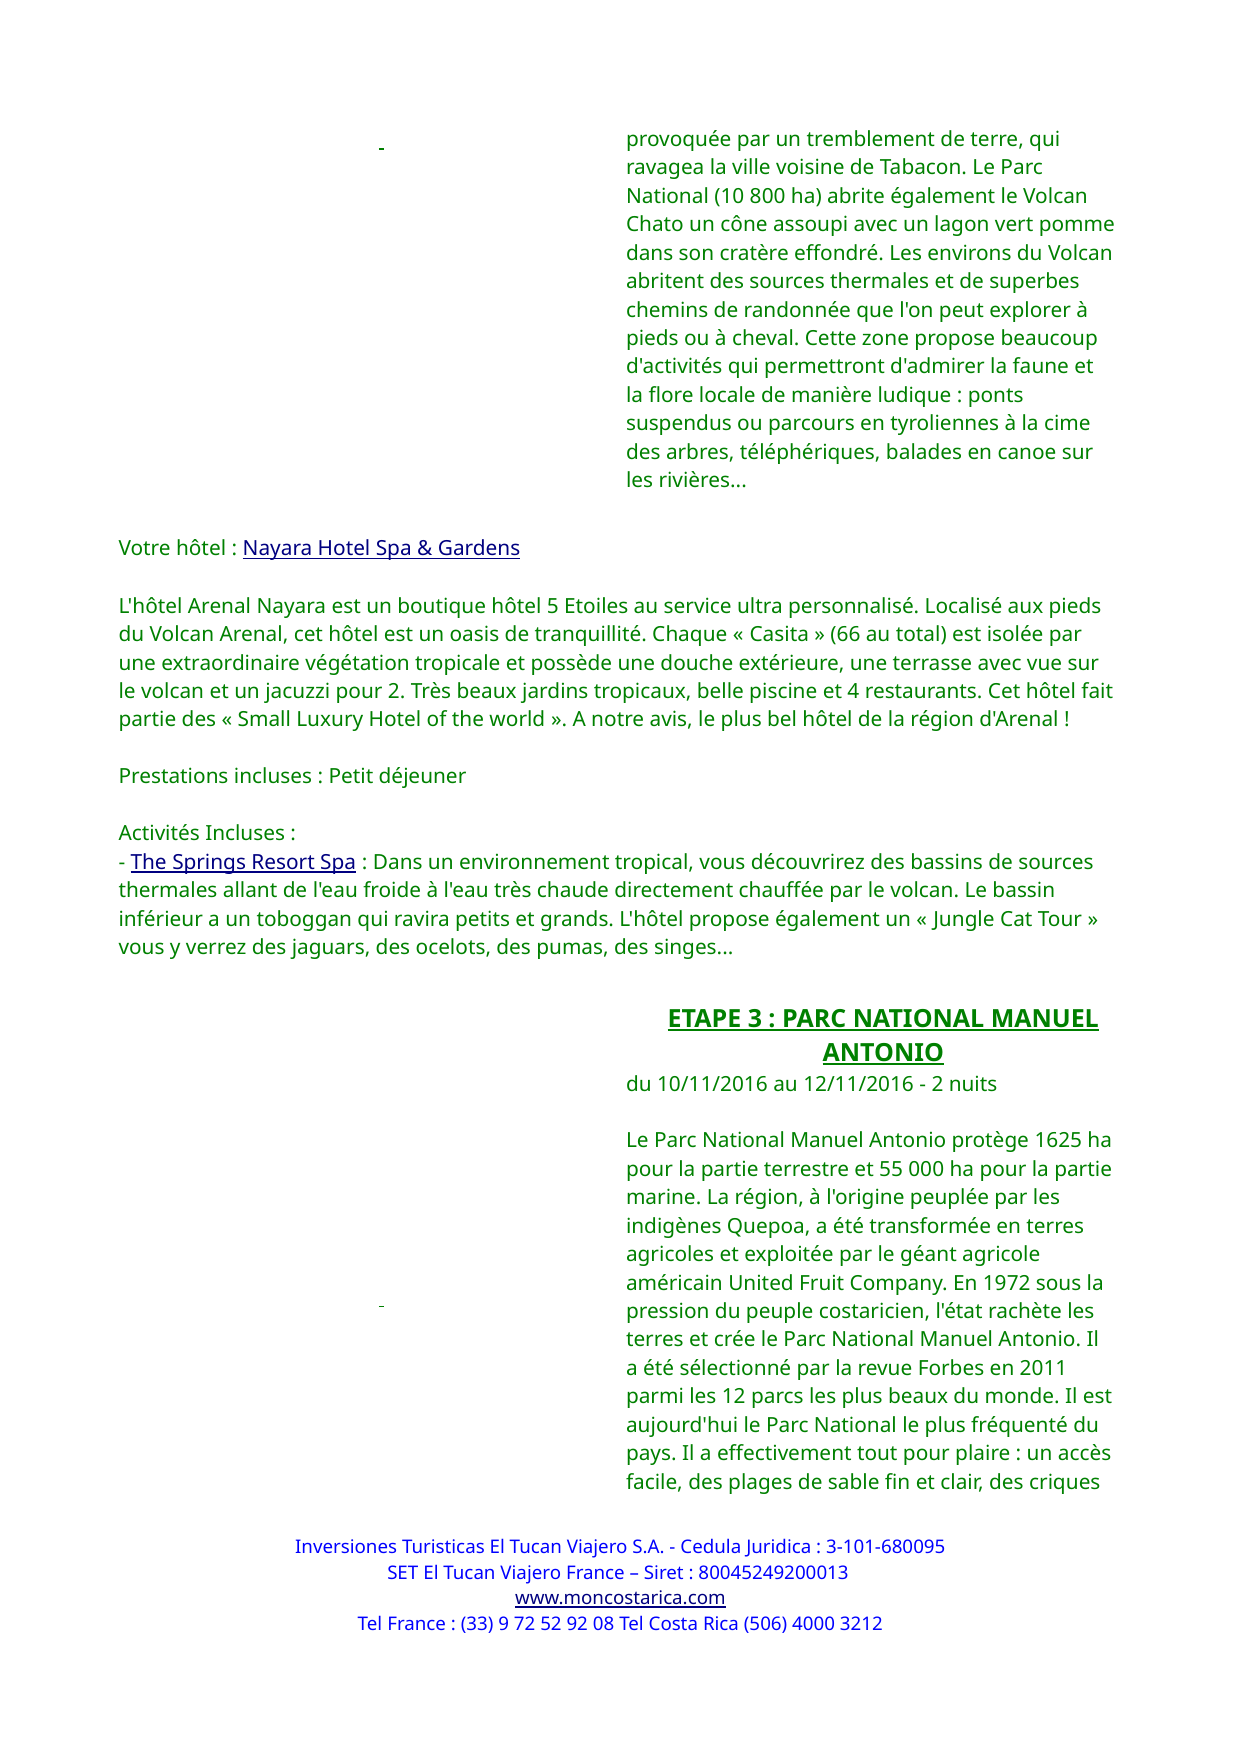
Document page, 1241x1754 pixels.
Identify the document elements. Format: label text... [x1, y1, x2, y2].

text Prestations incluses : Petit déjeuner [118, 762, 1122, 790]
table_header [118, 118, 620, 499]
text - The Springs Resort Spa : Dans un environnement tropical, vous découvrirez des bassins de sources thermales allant de l'eau froide à l'eau très chaude directement chauffée par le volcan. Le bassin inférieur a un toboggan qui ravira petits et grands. L'hôtel propose également un « Jungle Cat Tour » vous y verrez des jaguars, des ocelots, des pumas, des singes... [118, 847, 1122, 961]
table_header ETAPE 3 : PARC NATIONAL MANUEL ANTONIO du 10/11/2016 au 12/11/2016 - 2 nuits Le Parc National Manuel Antonio protège 1625 ha pour la partie terrestre et 55 000 ha pour la partie marine. La région, à l'origine peuplée par les indigènes Quepoa, a été transformée en terres agricoles et exploitée par le géant agricole américain United Fruit Company. En 1972 sous la pression du peuple costaricien, l'état rachète les terres et crée le Parc National Manuel Antonio. Il a été sélectionné par la revue Forbes en 2011 parmi les 12 parcs les plus beaux du monde. Il est aujourd'hui le Parc National le plus fréquenté du pays. Il a effectivement tout pour plaire : un accès facile, des plages de sable fin et clair, des criques [620, 995, 1122, 1501]
text Activités Incluses : [118, 818, 1122, 847]
text L'hôtel Arenal Nayara est un boutique hôtel 5 Etoiles au service ultra personnalisé. Localisé aux pieds du Volcan Arenal, cet hôtel est un oasis de tranquillité. Chaque « Casita » (66 au total) est isolée par une extraordinaire végétation tropicale et possède une douche extérieure, une terrasse avec vue sur le volcan et un jacuzzi pour 2. Très beaux jardins tropicaux, belle piscine et 4 restaurants. Cet hôtel fait partie des « Small Luxury Hotel of the world ». A notre avis, le plus bel hôtel de la région d'Arenal ! [118, 591, 1122, 733]
text Votre hôtel : Nayara Hotel Spa & Gardens [118, 533, 1122, 562]
table_header provoquée par un tremblement de terre, qui ravagea la ville voisine de Tabacon. Le Parc National (10 800 ha) abrite également le Volcan Chato un cône assoupi avec un lagon vert pomme dans son cratère effondré. Les environs du Volcan abritent des sources thermales et de superbes chemins de randonnée que l'on peut explorer à pieds ou à cheval. Cette zone propose beaucoup d'activités qui permettront d'admirer la faune et la flore locale de manière ludique : ponts suspendus ou parcours en tyroliennes à la cime des arbres, téléphériques, balades en canoe sur les rivières... [620, 118, 1122, 499]
table_header [118, 995, 620, 1501]
